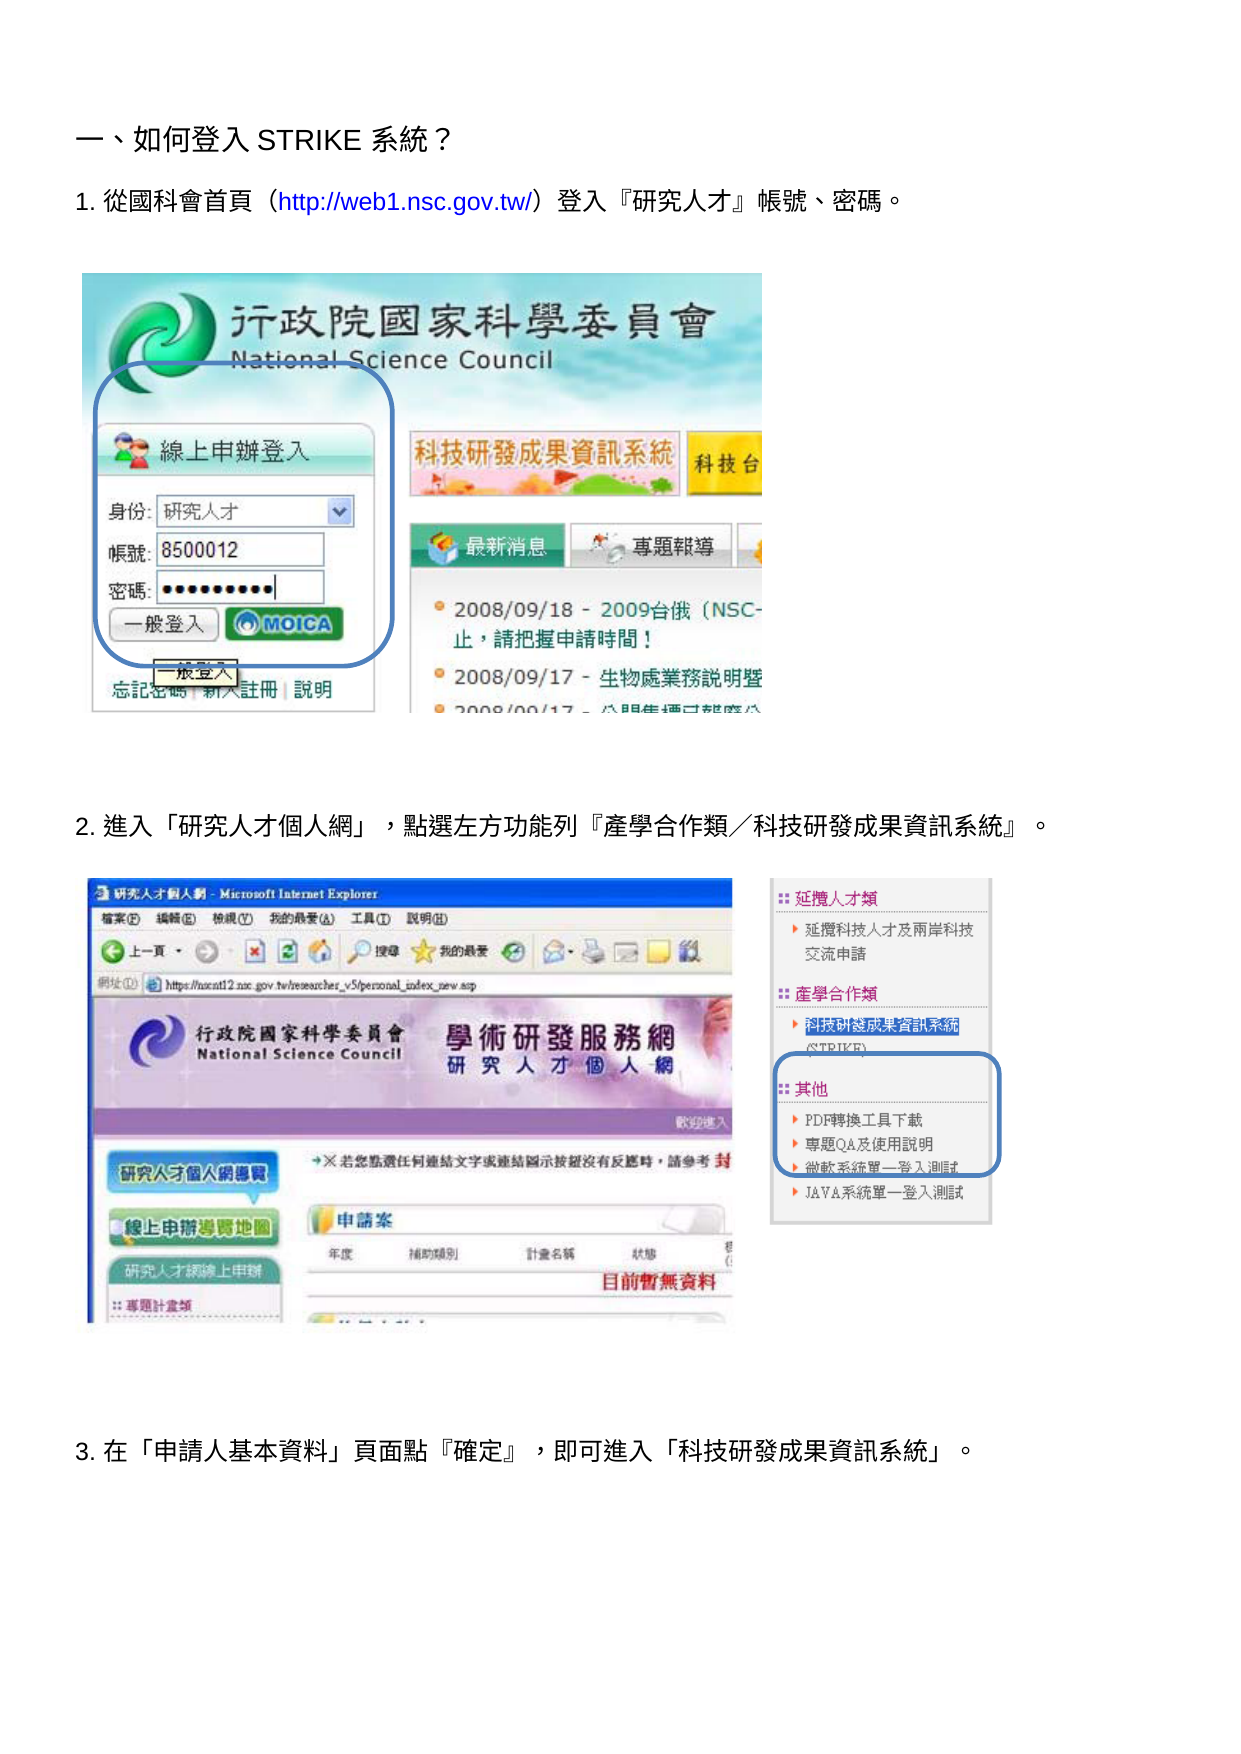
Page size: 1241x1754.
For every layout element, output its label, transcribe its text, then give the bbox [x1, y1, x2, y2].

text 1. 從國科會首頁（http://web1.nsc.gov.tw/）登入『研究人才』帳號、密碼。 [75, 158, 1165, 221]
text 3. 在「申請人基本資料」頁面點『確定』，即可進入「科技研發成果資訊系統」。 [75, 1408, 1165, 1471]
text 一、如何登入 STRIKE 系統？ [75, 96, 1165, 158]
text 2. 進入「研究人才個人網」，點選左方功能列『產學合作類／科技研發成果資訊系統』。 [75, 783, 1165, 846]
